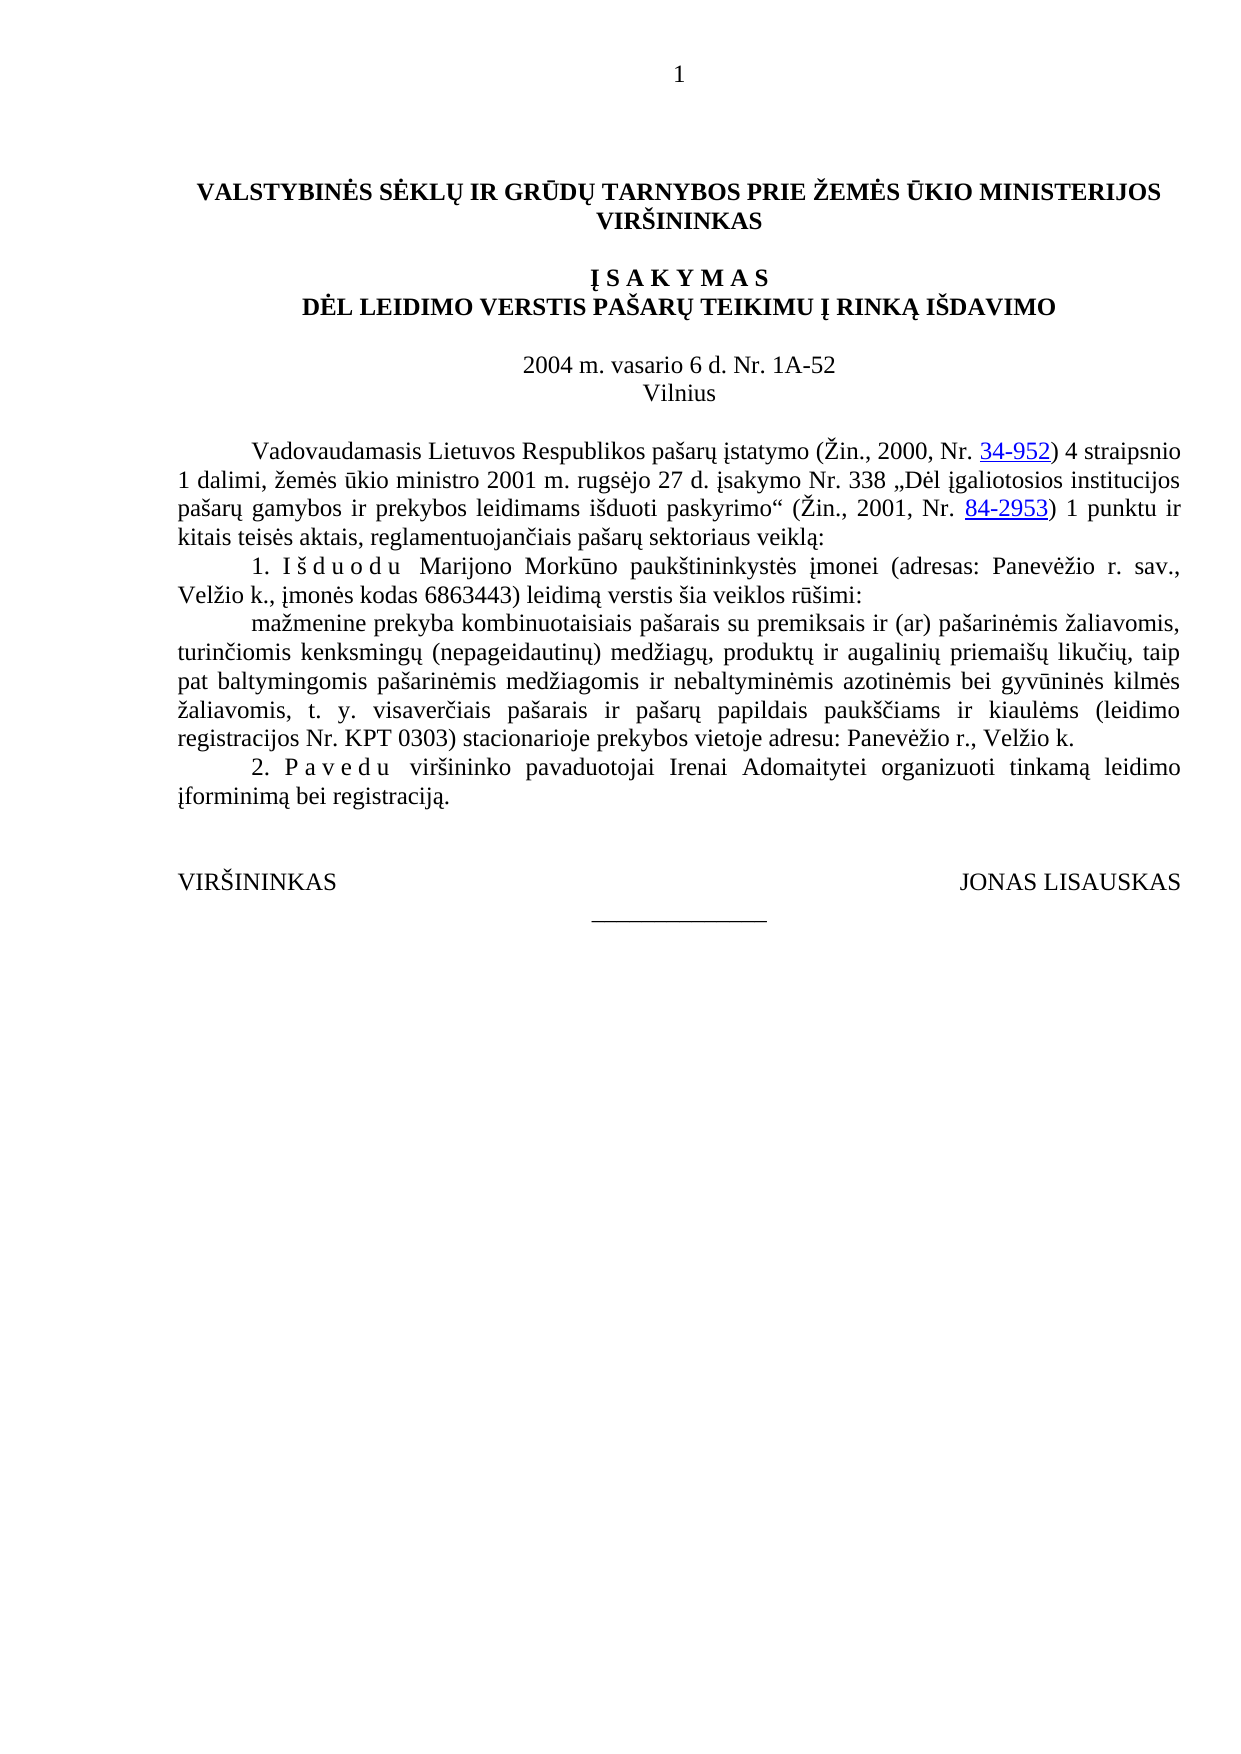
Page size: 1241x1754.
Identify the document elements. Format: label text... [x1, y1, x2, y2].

text VIRŠININKAS JONAS LISAUSKAS [177, 867, 1181, 896]
text 1. Išduodu Marijono Morkūno paukštininkystės įmonei (adresas: Panevėžio r. sav., Velžio k., įmonės kodas 6863443) leidimą verstis šia veiklos rūšimi: [177, 551, 1181, 608]
text 2004 m. vasario 6 d. Nr. 1A-52 [177, 350, 1181, 378]
text DĖL LEIDIMO VERSTIS PAŠARŲ TEIKIMU Į RINKĄ IŠDAVIMO [177, 292, 1181, 321]
text Vadovaudamasis Lietuvos Respublikos pašarų įstatymo (Žin., 2000, Nr. 34-952) 4 straipsnio 1 dalimi, žemės ūkio ministro 2001 m. rugsėjo 27 d. įsakymo Nr. 338 „Dėl įgaliotosios institucijos pašarų gamybos ir prekybos leidimams išduoti paskyrimo“ (Žin., 2001, Nr. 84-2953) 1 punktu ir kitais teisės aktais, reglamentuojančiais pašarų sektoriaus veiklą: [177, 436, 1181, 551]
text Vilnius [177, 378, 1181, 407]
text mažmenine prekyba kombinuotaisiais pašarais su premiksais ir (ar) pašarinėmis žaliavomis, turinčiomis kenksmingų (nepageidautinų) medžiagų, produktų ir augalinių priemaišų likučių, taip pat baltymingomis pašarinėmis medžiagomis ir nebaltyminėmis azotinėmis bei gyvūninės kilmės žaliavomis, t. y. visaverčiais pašarais ir pašarų papildais paukščiams ir kiaulėms (leidimo registracijos Nr. KPT 0303) stacionarioje prekybos vietoje adresu: Panevėžio r., Velžio k. [177, 608, 1181, 752]
text ______________ [177, 896, 1181, 925]
text Į S A K Y M A S [177, 263, 1181, 292]
text VALSTYBINĖS SĖKLŲ IR GRŪDŲ TARNYBOS PRIE ŽEMĖS ŪKIO MINISTERIJOS VIRŠININKAS [177, 177, 1181, 235]
text 2. Pavedu viršininko pavaduotojai Irenai Adomaitytei organizuoti tinkamą leidimo įforminimą bei registraciją. [177, 752, 1181, 810]
